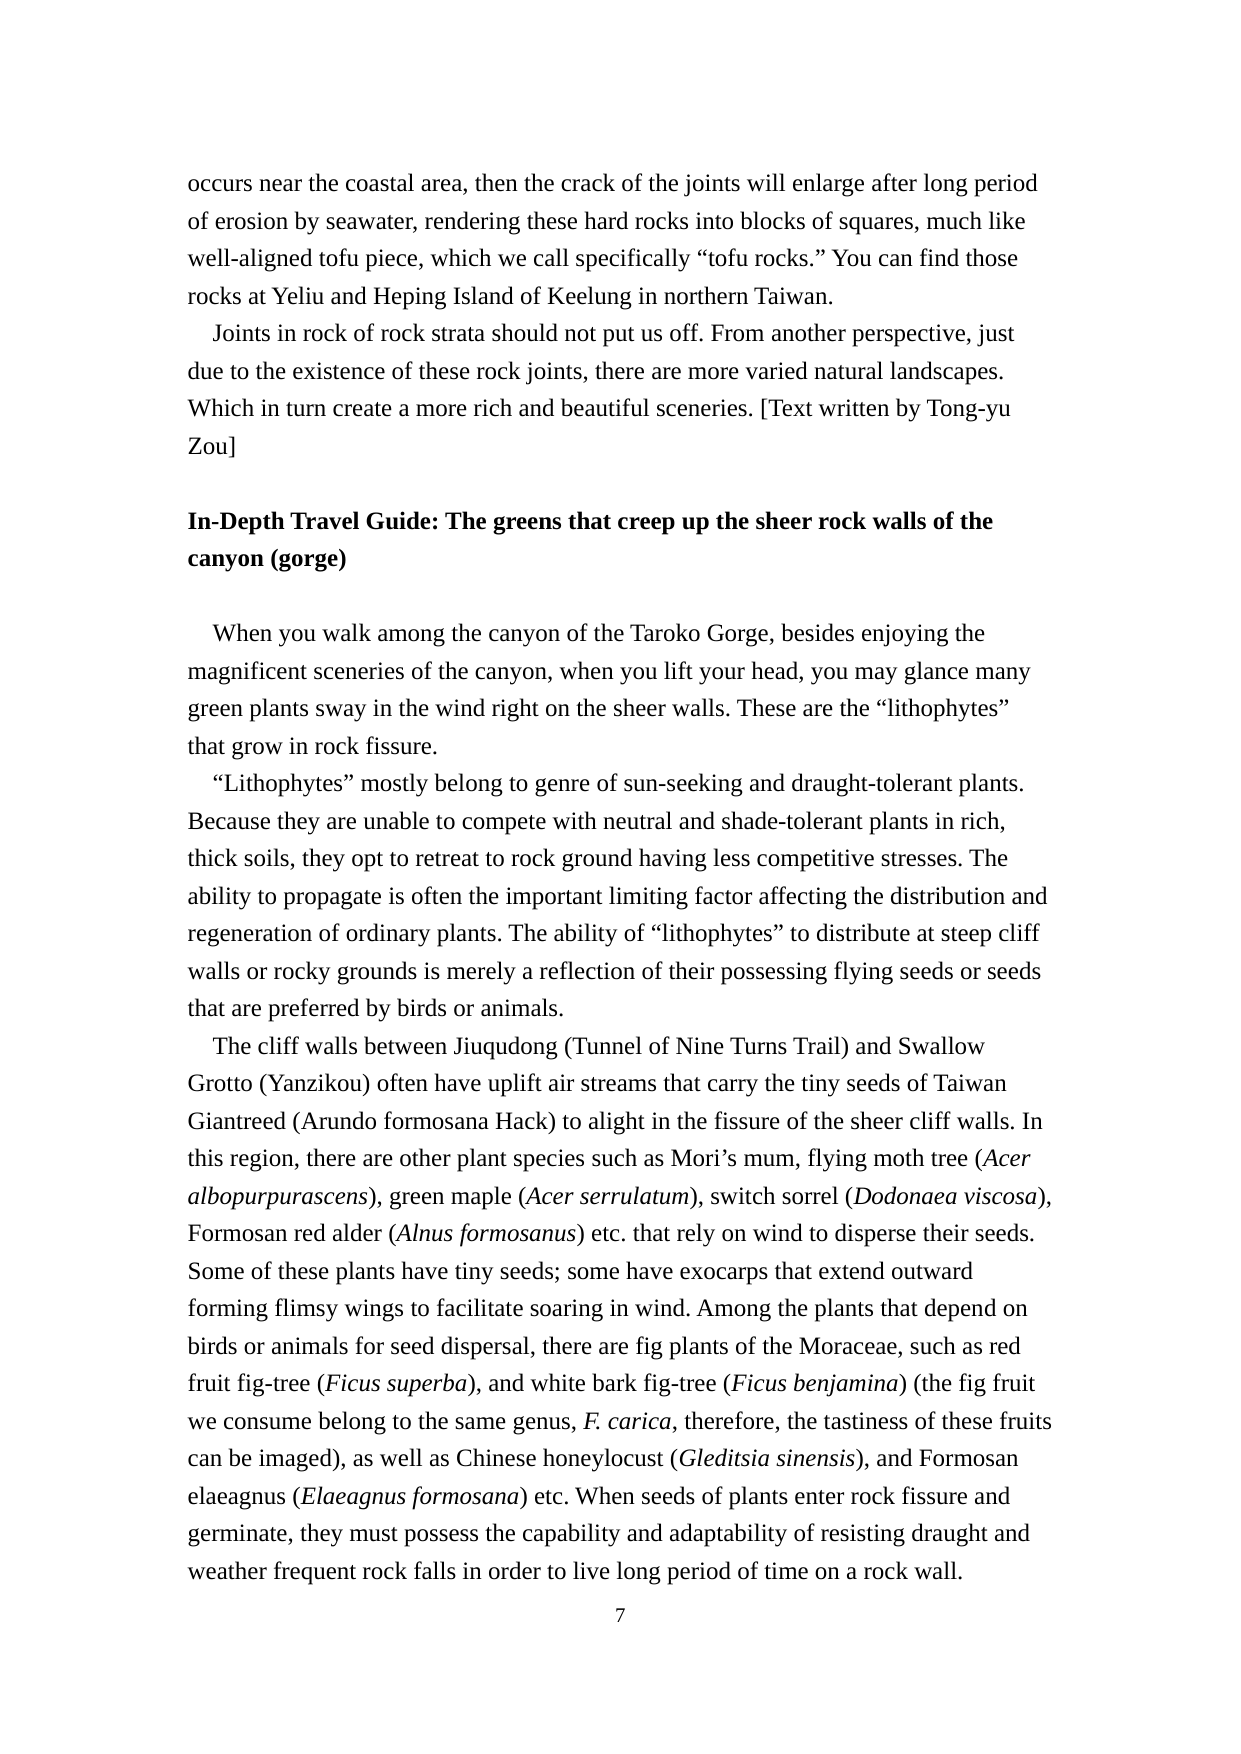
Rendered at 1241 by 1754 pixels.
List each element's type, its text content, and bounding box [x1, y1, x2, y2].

text occurs near the coastal area, then the crack of the joints will enlarge after long period of erosion by seawater, rendering these hard rocks into blocks of squares, much like well-aligned tofu piece, which we call specifically “tofu rocks.” You can find those rocks at Yeliu and Heping Island of Keelung in northern Taiwan. [187, 164, 1053, 314]
text When you walk among the canyon of the Taroko Gorge, besides enjoying the magnificent sceneries of the canyon, when you lift your head, you may glance many green plants sway in the wind right on the sheer walls. These are the “lithophytes” that grow in rock fissure. [187, 614, 1053, 764]
text Joints in rock of rock strata should not put us off. From another perspective, just due to the existence of these rock joints, there are more varied natural landscapes. Which in turn create a more rich and beautiful sceneries. [Text written by Tong-yu Zou] [187, 314, 1053, 464]
text In-Depth Travel Guide: The greens that creep up the sheer rock walls of the canyon (gorge) [187, 502, 1053, 577]
text The cliff walls between Jiuqudong (Tunnel of Nine Turns Trail) and Swallow Grotto (Yanzikou) often have uplift air streams that carry the tiny seeds of Taiwan Giantreed (Arundo formosana Hack) to alight in the fissure of the sheer cliff walls. In this region, there are other plant species such as Mori’s mum, flying moth tree (Acer albopurpurascens), green maple (Acer serrulatum), switch sorrel (Dodonaea viscosa), Formosan red alder (Alnus formosanus) etc. that rely on wind to disperse their seeds. Some of these plants have tiny seeds; some have exocarps that extend outward forming flimsy wings to facilitate soaring in wind. Among the plants that depend on birds or animals for seed dispersal, there are fig plants of the Moraceae, such as red fruit fig-tree (Ficus superba), and white bark fig-tree (Ficus benjamina) (the fig fruit we consume belong to the same genus, F. carica, therefore, the tastiness of these fruits can be imaged), as well as Chinese honeylocust (Gleditsia sinensis), and Formosan elaeagnus (Elaeagnus formosana) etc. When seeds of plants enter rock fissure and germinate, they must possess the capability and adaptability of resisting draught and weather frequent rock falls in order to live long period of time on a rock wall. [187, 1027, 1053, 1589]
text “Lithophytes” mostly belong to genre of sun-seeking and draught-tolerant plants. Because they are unable to compete with neutral and shade-tolerant plants in rich, thick soils, they opt to retreat to rock ground having less competitive stresses. The ability to propagate is often the important limiting factor affecting the distribution and regeneration of ordinary plants. The ability of “lithophytes” to distribute at steep cliff walls or rocky grounds is merely a reflection of their possessing flying seeds or seeds that are preferred by birds or animals. [187, 764, 1053, 1027]
